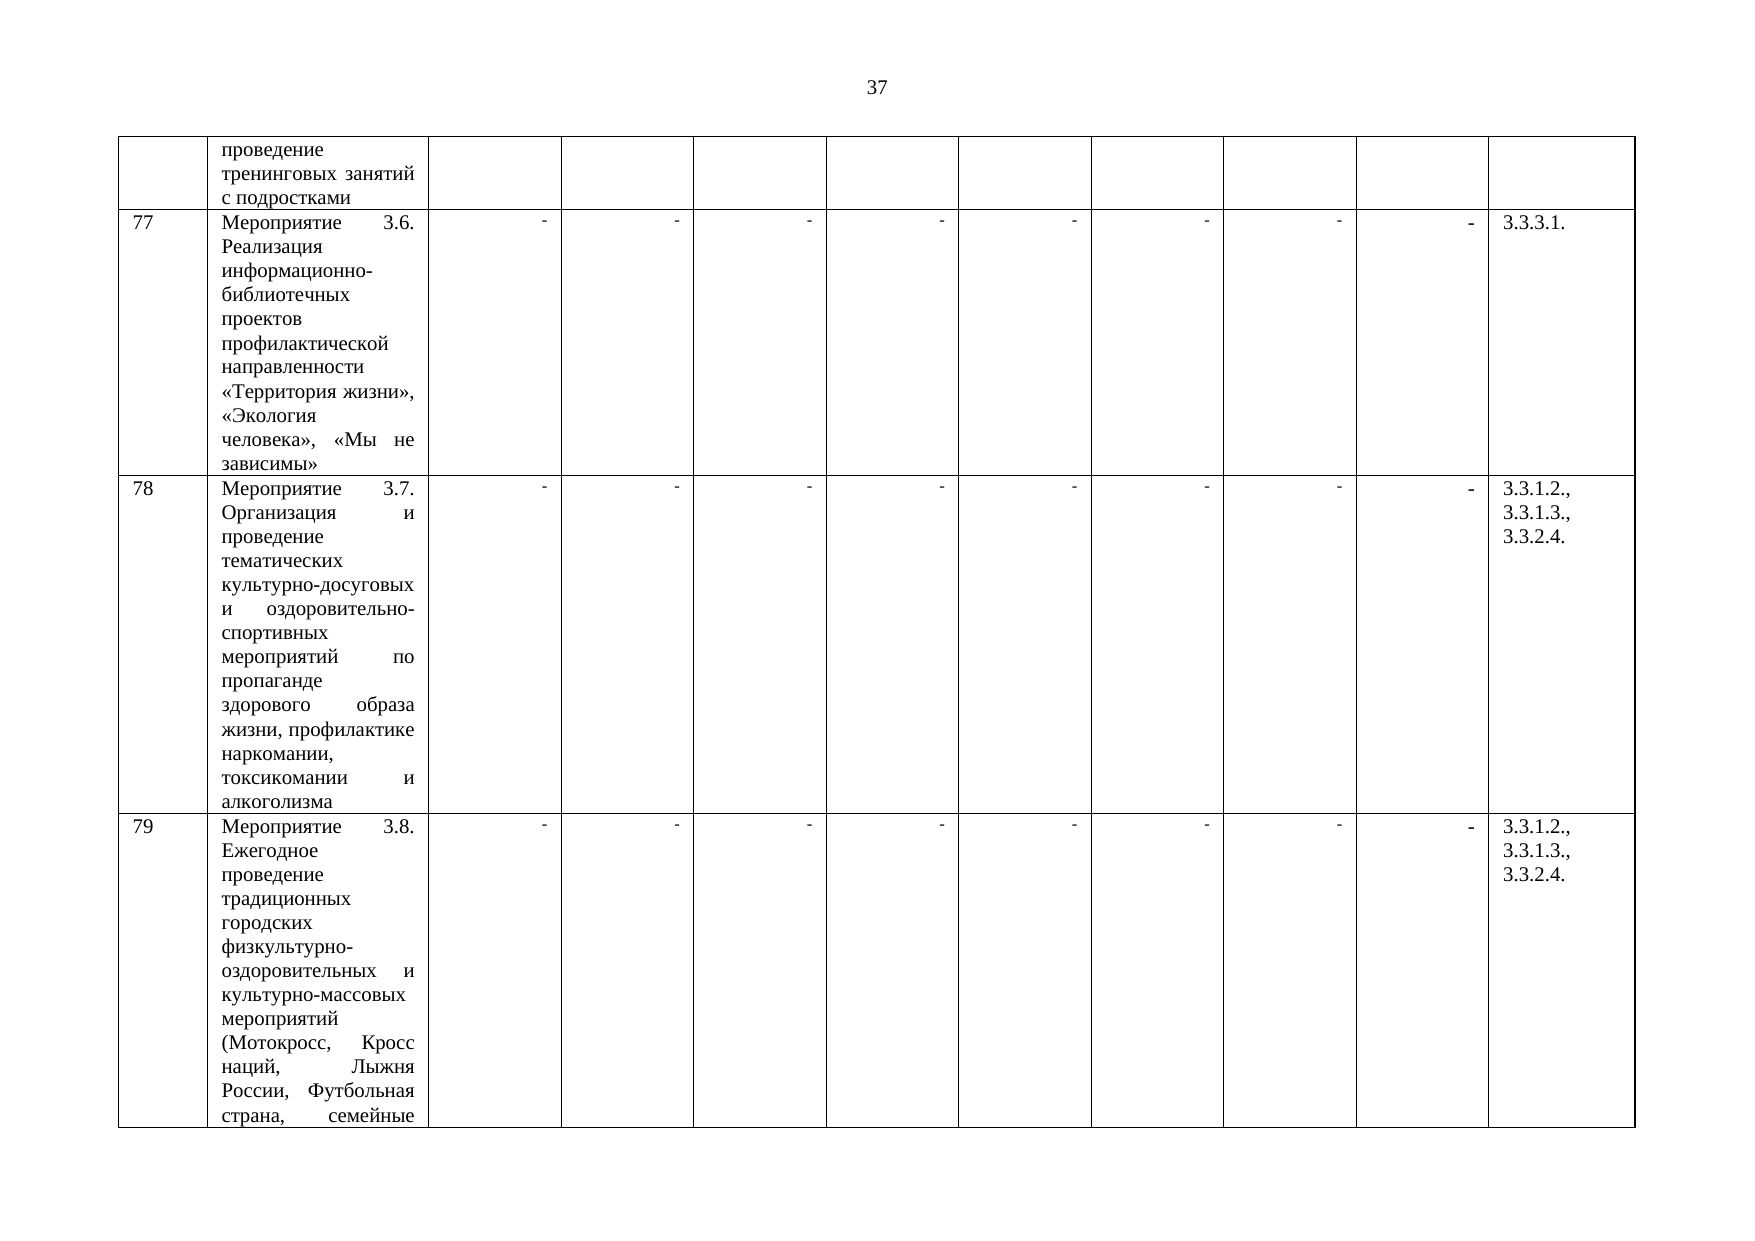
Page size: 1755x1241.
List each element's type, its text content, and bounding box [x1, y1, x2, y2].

table_cell 3.3.3.1. [1489, 210, 1634, 475]
table_cell - [1092, 814, 1223, 1127]
table_cell - [694, 476, 826, 813]
table_cell - [1092, 476, 1223, 813]
table_cell - [827, 476, 958, 813]
table_cell - [694, 137, 826, 209]
table_cell - [1357, 476, 1488, 813]
table_cell - [562, 210, 693, 475]
table_cell - [1092, 137, 1223, 209]
table_cell - [694, 210, 826, 475]
table_cell 77 [119, 210, 207, 475]
table_cell 3.3.1.2., 3.3.1.3., 3.3.2.4. [1489, 814, 1634, 1127]
table_cell - [562, 137, 693, 209]
table_cell - [1357, 814, 1488, 1127]
table_cell - [429, 137, 561, 209]
table_cell - [1357, 210, 1488, 475]
table_cell [1489, 137, 1634, 209]
table_cell - [1357, 137, 1488, 209]
table_cell - [429, 210, 561, 475]
table_cell - [1224, 137, 1356, 209]
table_cell - [827, 137, 958, 209]
table_cell Мероприятие 3.8. Ежегодное проведение традиционных городских физкультурно-оздоровительных и культурно-массовых мероприятий (Мотокросс, Кросс наций, Лыжня России, Футбольная страна, семейные [208, 814, 428, 1127]
table_cell - [1224, 476, 1356, 813]
table_cell - [1224, 210, 1356, 475]
table_cell - [1092, 210, 1223, 475]
table_cell проведение тренинговых занятий с подростками [208, 137, 428, 209]
table_cell - [694, 814, 826, 1127]
table_cell Мероприятие 3.6. Реализация информационно-библиотечных проектов профилактической направленности «Территория жизни», «Экология человека», «Мы не зависимы» [208, 210, 428, 475]
table_cell 3.3.1.2., 3.3.1.3., 3.3.2.4. [1489, 476, 1634, 813]
table_cell - [429, 476, 561, 813]
table_cell 78 [119, 476, 207, 813]
table_cell 79 [119, 814, 207, 1127]
table_cell - [959, 476, 1091, 813]
table_cell - [1224, 814, 1356, 1127]
table_cell - [562, 476, 693, 813]
table_cell - [959, 137, 1091, 209]
table_cell [119, 137, 207, 209]
table_cell - [429, 814, 561, 1127]
table_cell - [827, 814, 958, 1127]
table_cell Мероприятие 3.7. Организация и проведение тематических культурно-досуговых и оздоровительно- спортивных мероприятий по пропаганде здорового образа жизни, профилактике наркомании, токсикомании и алкоголизма [208, 476, 428, 813]
table_cell - [959, 210, 1091, 475]
table_cell - [562, 814, 693, 1127]
table_cell - [959, 814, 1091, 1127]
table_cell - [827, 210, 958, 475]
